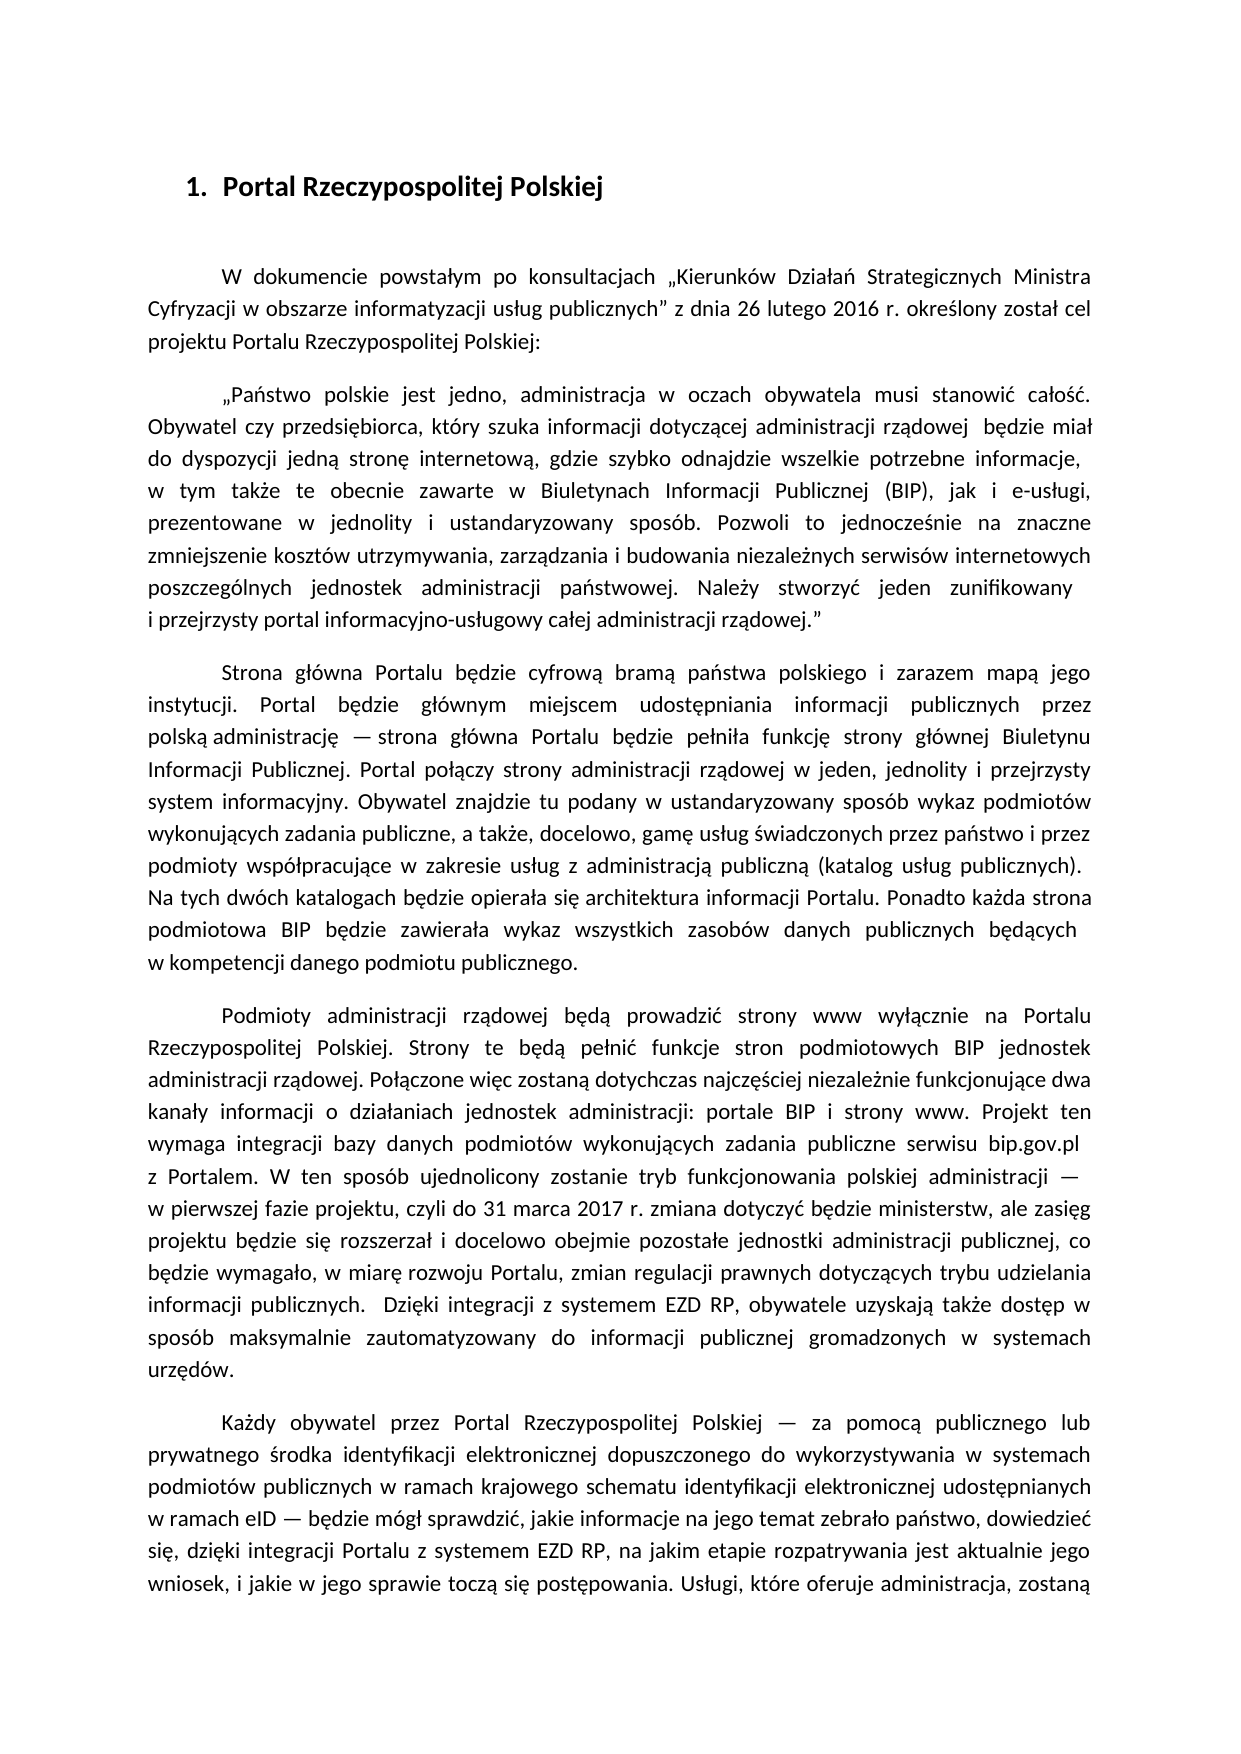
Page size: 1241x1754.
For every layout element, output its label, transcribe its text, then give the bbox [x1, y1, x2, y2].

list Portal Rzeczypospolitej Polskiej [185, 168, 1093, 204]
text W dokumencie powstałym po konsultacjach „Kierunków Działań Strategicznych Ministra Cyfryzacji w obszarze informatyzacji usług publicznych” z dnia 26 lutego 2016 r. określony został cel projektu Portalu Rzeczypospolitej Polskiej: [148, 262, 1093, 355]
text Podmioty administracji rządowej będą prowadzić strony www wyłącznie na Portalu Rzeczypospolitej Polskiej. Strony te będą pełnić funkcje stron podmiotowych BIP jednostek administracji rządowej. Połączone więc zostaną dotychczas najczęściej niezależnie funkcjonujące dwa kanały informacji o działaniach jednostek administracji: portale BIP i strony www. Projekt ten wymaga integracji bazy danych podmiotów wykonujących zadania publiczne serwisu bip.gov.pl z Portalem. W ten sposób ujednolicony zostanie tryb funkcjonowania polskiej administracji — w pierwszej fazie projektu, czyli do 31 marca 2017 r. zmiana dotyczyć będzie ministerstw, ale zasięg projektu będzie się rozszerzał i docelowo obejmie pozostałe jednostki administracji publicznej, co będzie wymagało, w miarę rozwoju Portalu, zmian regulacji prawnych dotyczących trybu udzielania informacji publicznych. Dzięki integracji z systemem EZD RP, obywatele uzyskają także dostęp w sposób maksymalnie zautomatyzowany do informacji publicznej gromadzonych w systemach urzędów. [148, 1001, 1093, 1383]
text Strona główna Portalu będzie cyfrową bramą państwa polskiego i zarazem mapą jego instytucji. Portal będzie głównym miejscem udostępniania informacji publicznych przez polską administrację — strona główna Portalu będzie pełniła funkcję strony głównej Biuletynu Informacji Publicznej. Portal połączy strony administracji rządowej w jeden, jednolity i przejrzysty system informacyjny. Obywatel znajdzie tu podany w ustandaryzowany sposób wykaz podmiotów wykonujących zadania publiczne, a także, docelowo, gamę usług świadczonych przez państwo i przez podmioty współpracujące w zakresie usług z administracją publiczną (katalog usług publicznych). Na tych dwóch katalogach będzie opierała się architektura informacji Portalu. Ponadto każda strona podmiotowa BIP będzie zawierała wykaz wszystkich zasobów danych publicznych będących w kompetencji danego podmiotu publicznego. [148, 658, 1093, 976]
text „Państwo polskie jest jedno, administracja w oczach obywatela musi stanowić całość. Obywatel czy przedsiębiorca, który szuka informacji dotyczącej administracji rządowej będzie miał do dyspozycji jedną stronę internetową, gdzie szybko odnajdzie wszelkie potrzebne informacje, w tym także te obecnie zawarte w Biuletynach Informacji Publicznej (BIP), jak i e-usługi, prezentowane w jednolity i ustandaryzowany sposób. Pozwoli to jednocześnie na znaczne zmniejszenie kosztów utrzymywania, zarządzania i budowania niezależnych serwisów internetowych poszczególnych jednostek administracji państwowej. Należy stworzyć jeden zunifikowany i przejrzysty portal informacyjno-usługowy całej administracji rządowej.” [148, 380, 1093, 633]
text Każdy obywatel przez Portal Rzeczypospolitej Polskiej — za pomocą publicznego lub prywatnego środka identyfikacji elektronicznej dopuszczonego do wykorzystywania w systemach podmiotów publicznych w ramach krajowego schematu identyfikacji elektronicznej udostępnianych w ramach eID — będzie mógł sprawdzić, jakie informacje na jego temat zebrało państwo, dowiedzieć się, dzięki integracji Portalu z systemem EZD RP, na jakim etapie rozpatrywania jest aktualnie jego wniosek, i jakie w jego sprawie toczą się postępowania. Usługi, które oferuje administracja, zostaną [148, 1408, 1093, 1597]
